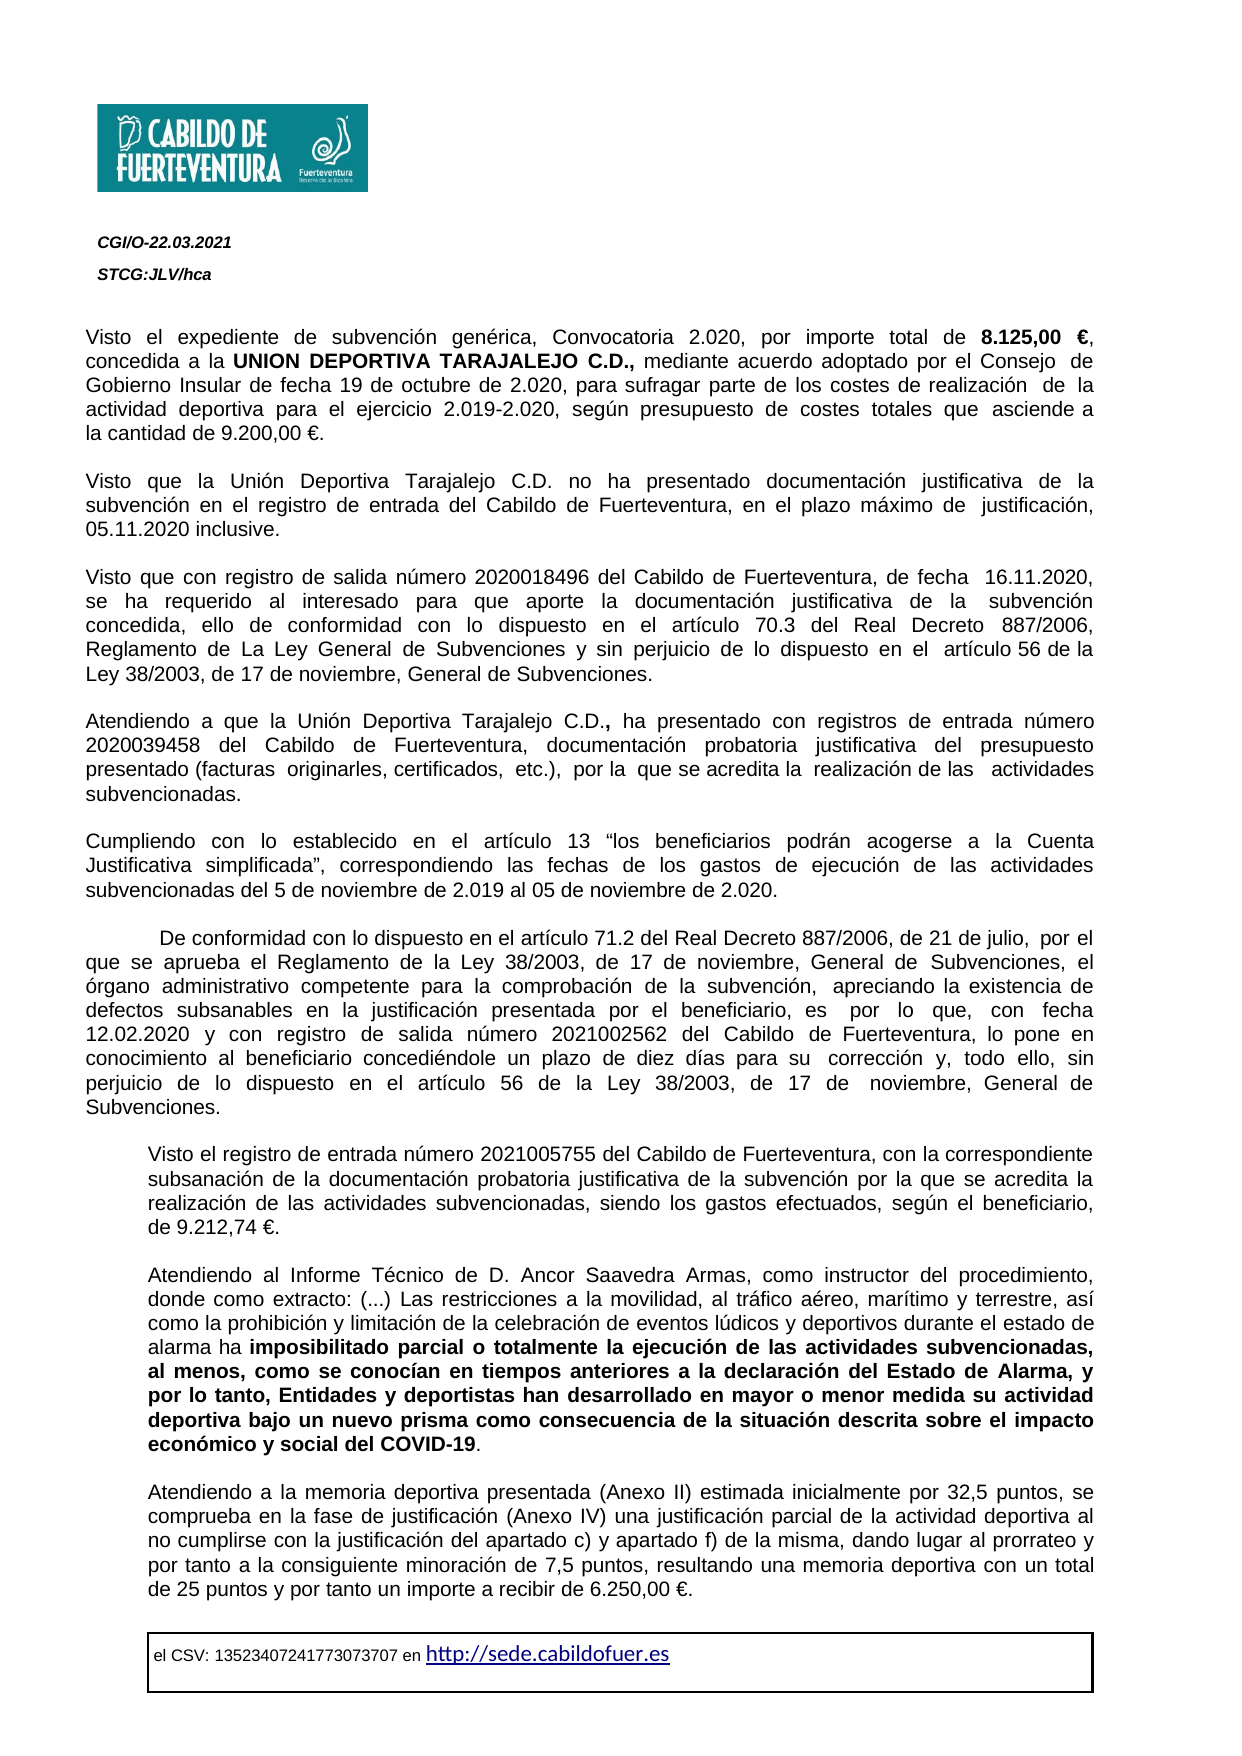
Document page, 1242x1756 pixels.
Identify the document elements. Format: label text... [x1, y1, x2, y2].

text De conformidad con lo dispuesto en el artículo 71.2 del Real Decreto 887/2006, de 21 de julio, por el que se aprueba el Reglamento de la Ley 38/2003, de 17 de noviembre, General de Subvenciones, el órgano administrativo competente para la comprobación de la subvención, apreciando la existencia de defectos subsanables en la justificación presentada por el beneficiario, es por lo que, con fecha 12.02.2020 y con registro de salida número 2021002562 del Cabildo de Fuerteventura, lo pone en conocimiento al beneficiario concediéndole un plazo de diez días para su corrección y, todo ello, sin perjuicio de lo dispuesto en el artículo 56 de la Ley 38/2003, de 17 de noviembre, General de Subvenciones. [85, 925, 1094, 1118]
text Visto el expediente de subvención genérica, Convocatoria 2.020, por importe total de 8.125,00 €, concedida a la UNION DEPORTIVA TARAJALEJO C.D., mediante acuerdo adoptado por el Consejo de Gobierno Insular de fecha 19 de octubre de 2.020, para sufragar parte de los costes de realización de la actividad deportiva para el ejercicio 2.019-2.020, según presupuesto de costes totales que asciende a la cantidad de 9.200,00 €. [85, 324, 1094, 445]
text Atendiendo a que la Unión Deportiva Tarajalejo C.D., ha presentado con registros de entrada número 2020039458 del Cabildo de Fuerteventura, documentación probatoria justificativa del presupuesto presentado (facturas originarles, certificados, etc.), por la que se acredita la realización de las actividades subvencionadas. [85, 709, 1094, 805]
text Visto el registro de entrada número 2021005755 del Cabildo de Fuerteventura, con la correspondiente subsanación de la documentación probatoria justificativa de la subvención por la que se acredita la realización de las actividades subvencionadas, siendo los gastos efectuados, según el beneficiario, de 9.212,74 €. [148, 1142, 1094, 1239]
text Visto que con registro de salida número 2020018496 del Cabildo de Fuerteventura, de fecha 16.11.2020, se ha requerido al interesado para que aporte la documentación justificativa de la subvención concedida, ello de conformidad con lo dispuesto en el artículo 70.3 del Real Decreto 887/2006, Reglamento de La Ley General de Subvenciones y sin perjuicio de lo dispuesto en el artículo 56 de la Ley 38/2003, de 17 de noviembre, General de Subvenciones. [85, 565, 1094, 685]
text Atendiendo a la memoria deportiva presentada (Anexo II) estimada inicialmente por 32,5 puntos, se comprueba en la fase de justificación (Anexo IV) una justificación parcial de la actividad deportiva al no cumplirse con la justificación del apartado c) y apartado f) de la misma, dando lugar al prorrateo y por tanto a la consiguiente minoración de 7,5 puntos, resultando una memoria deportiva con un total de 25 puntos y por tanto un importe a recibir de 6.250,00 €. [148, 1480, 1094, 1601]
text Cumpliendo con lo establecido en el artículo 13 “los beneficiarios podrán acogerse a la Cuenta Justificativa simplificada”, correspondiendo las fechas de los gastos de ejecución de las actividades subvencionadas del 5 de noviembre de 2.019 al 05 de noviembre de 2.020. [85, 829, 1094, 901]
text Atendiendo al Informe Técnico de D. Ancor Saavedra Armas, como instructor del procedimiento, donde como extracto: (...) Las restricciones a la movilidad, al tráfico aéreo, marítimo y terrestre, así como la prohibición y limitación de la celebración de eventos lúdicos y deportivos durante el estado de alarma ha imposibilitado parcial o totalmente la ejecución de las actividades subvencionadas, al menos, como se conocían en tiempos anteriores a la declaración del Estado de Alarma, y por lo tanto, Entidades y deportistas han desarrollado en mayor o menor medida su actividad deportiva bajo un nuevo prisma como consecuencia de la situación descrita sobre el impacto económico y social del COVID-19. [148, 1262, 1094, 1456]
text Visto que la Unión Deportiva Tarajalejo C.D. no ha presentado documentación justificativa de la subvención en el registro de entrada del Cabildo de Fuerteventura, en el plazo máximo de justificación, 05.11.2020 inclusive. [85, 469, 1094, 541]
